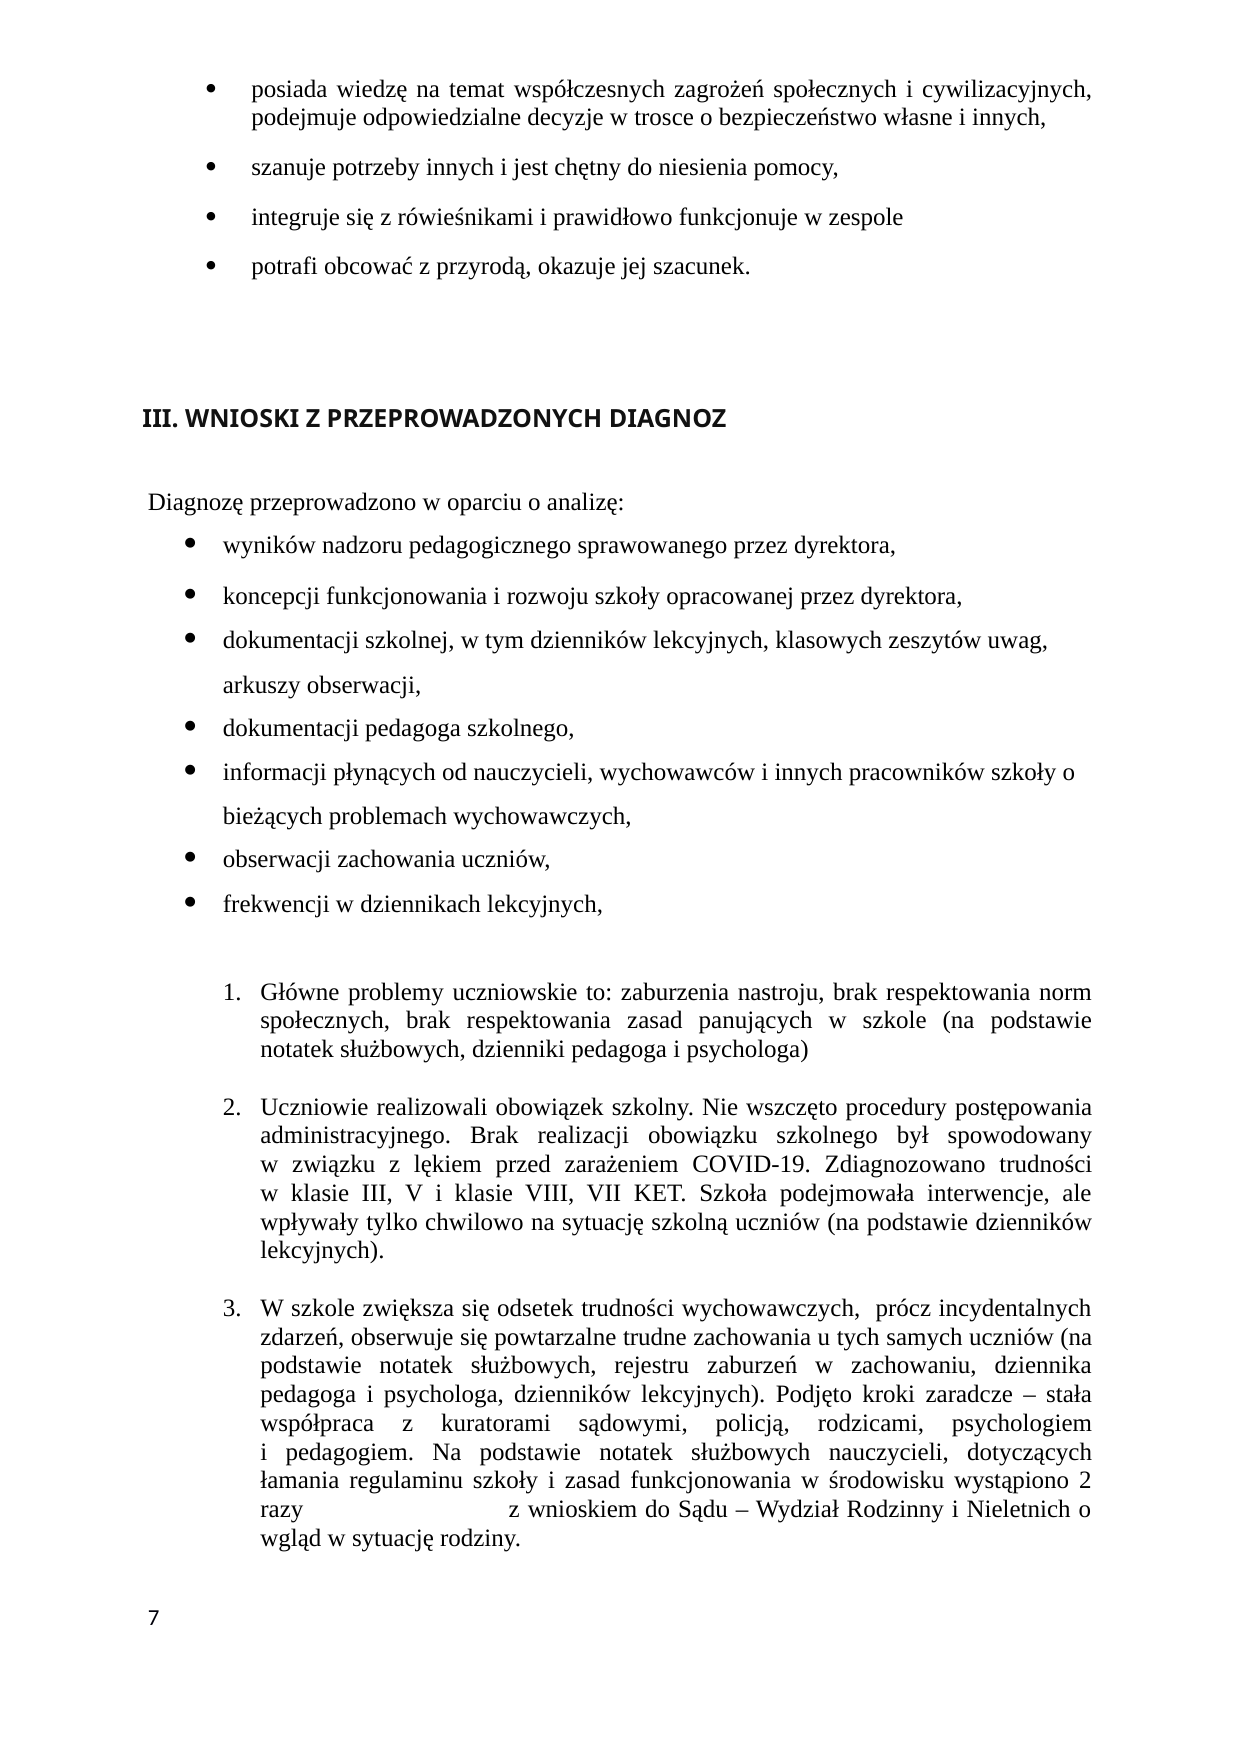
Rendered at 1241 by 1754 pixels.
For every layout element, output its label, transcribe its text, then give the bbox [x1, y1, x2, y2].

list wyników nadzoru pedagogicznego sprawowanego przez dyrektora, [185, 531, 1093, 560]
subtitle III. WNIOSKI Z PRZEPROWADZONYCH DIAGNOZ [103, 400, 1093, 434]
text Diagnozę przeprowadzono w oparciu o analizę: [148, 487, 1093, 516]
list potrafi obcować z przyrodą, okazuje jej szacunek. [207, 251, 1093, 280]
list Główne problemy uczniowskie to: zaburzenia nastroju, brak respektowania norm społecznych, brak respektowania zasad panujących w szkole (na podstawie notatek służbowych, dzienniki pedagoga i psychologa) [223, 977, 1093, 1063]
list dokumentacji pedagoga szkolnego, [185, 713, 1093, 742]
list obserwacji zachowania uczniów, [185, 844, 1093, 874]
list szanuje potrzeby innych i jest chętny do niesienia pomocy, [207, 152, 1093, 181]
list W szkole zwiększa się odsetek trudności wychowawczych, prócz incydentalnych zdarzeń, obserwuje się powtarzalne trudne zachowania u tych samych uczniów (na podstawie notatek służbowych, rejestru zaburzeń w zachowaniu, dziennika pedagoga i psychologa, dzienników lekcyjnych). Podjęto kroki zaradcze – stała współpraca z kuratorami sądowymi, policją, rodzicami, psychologiem i pedagogiem. Na podstawie notatek służbowych nauczycieli, dotyczących łamania regulaminu szkoły i zasad funkcjonowania w środowisku wystąpiono 2 razy z wnioskiem do Sądu – Wydział Rodzinny i Nieletnich o wgląd w sytuację rodziny. [223, 1293, 1093, 1552]
list dokumentacji szkolnej, w tym dzienników lekcyjnych, klasowych zeszytów uwag, arkuszy obserwacji, [185, 626, 1093, 698]
list Uczniowie realizowali obowiązek szkolny. Nie wszczęto procedury postępowania administracyjnego. Brak realizacji obowiązku szkolnego był spowodowany w związku z lękiem przed zarażeniem COVID-19. Zdiagnozowano trudności w klasie III, V i klasie VIII, VII KET. Szkoła podejmowała interwencje, ale wpływały tylko chwilowo na sytuację szkolną uczniów (na podstawie dzienników lekcyjnych). [223, 1092, 1093, 1264]
list frekwencji w dziennikach lekcyjnych, [185, 889, 1093, 919]
list posiada wiedzę na temat współczesnych zagrożeń społecznych i cywilizacyjnych, podejmuje odpowiedzialne decyzje w trosce o bezpieczeństwo własne i innych, [207, 74, 1093, 131]
list informacji płynących od nauczycieli, wychowawców i innych pracowników szkoły o bieżących problemach wychowawczych, [185, 757, 1093, 830]
list koncepcji funkcjonowania i rozwoju szkoły opracowanej przez dyrektora, [185, 581, 1093, 611]
list integruje się z rówieśnikami i prawidłowo funkcjonuje w zespole [207, 202, 1093, 230]
